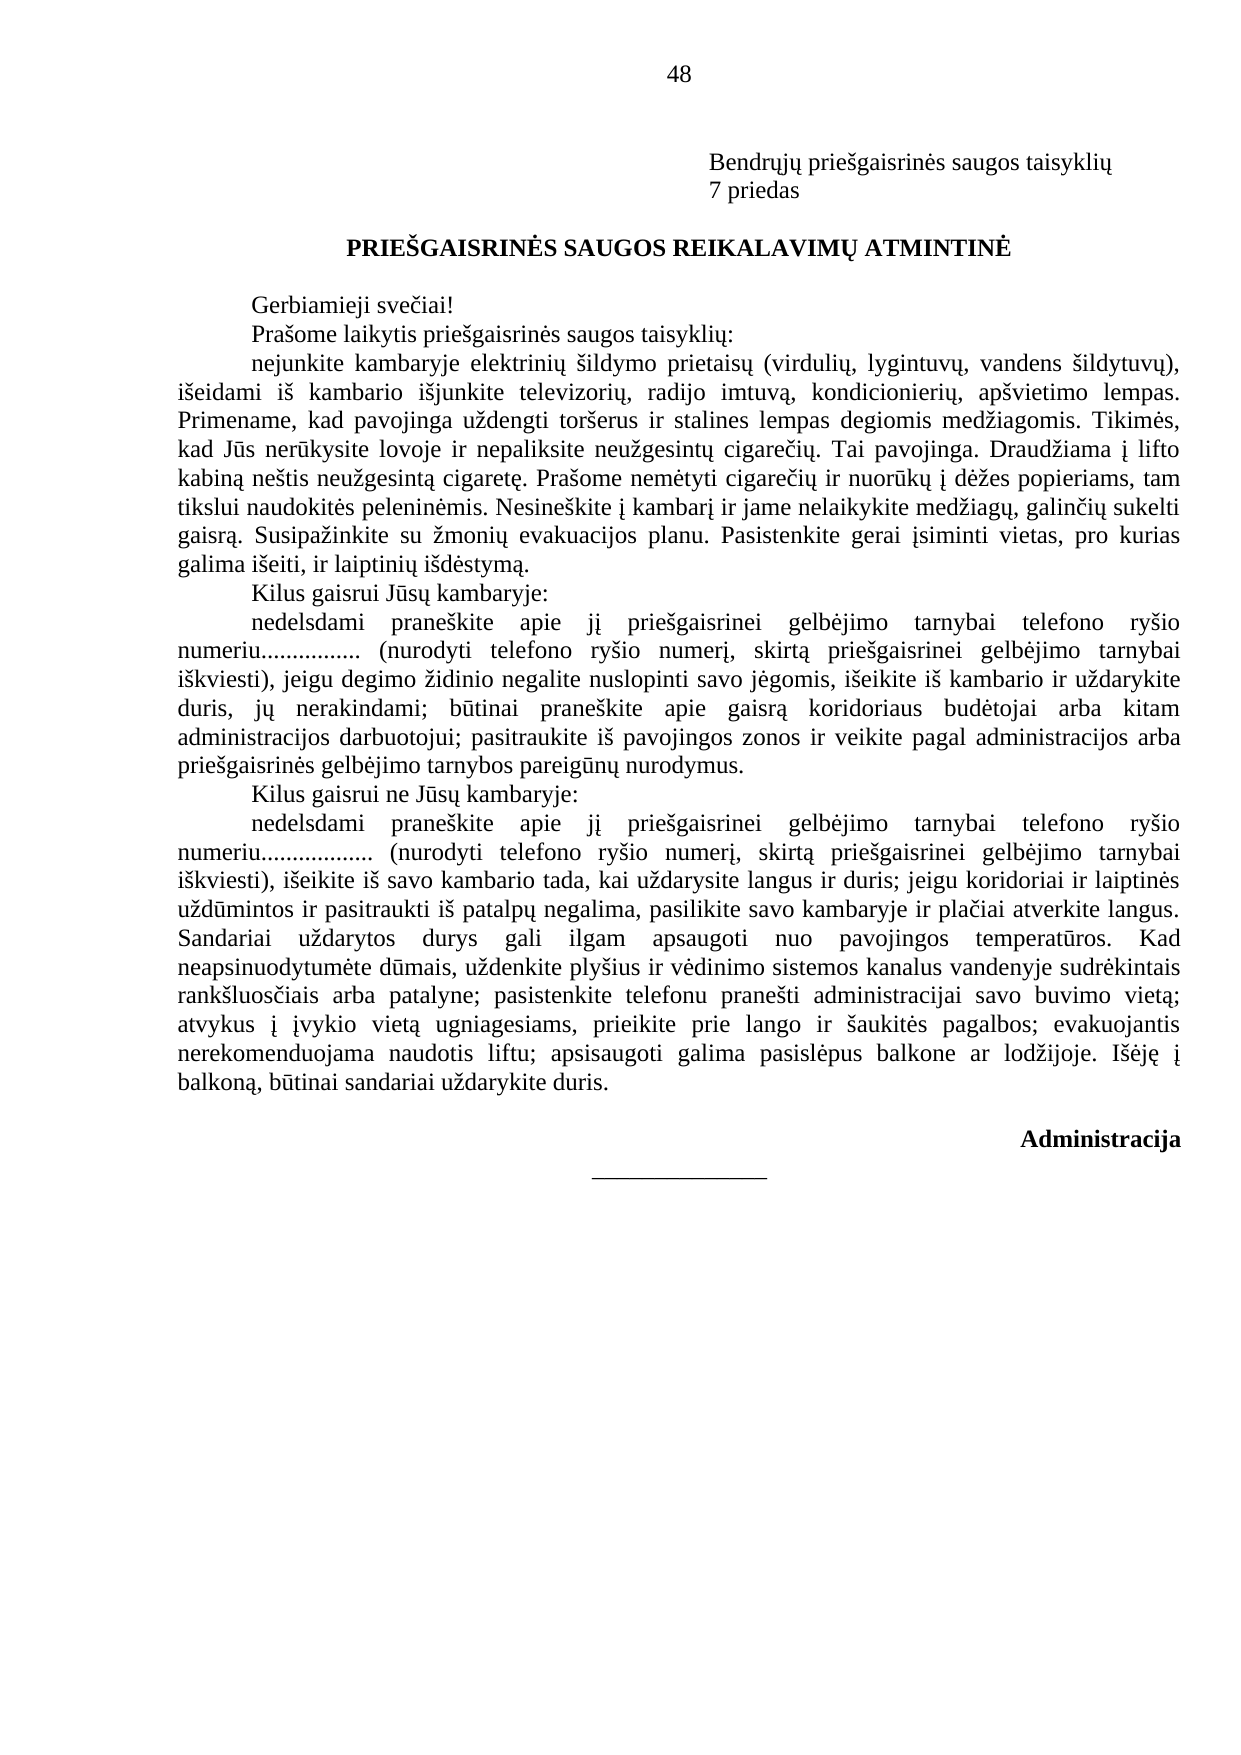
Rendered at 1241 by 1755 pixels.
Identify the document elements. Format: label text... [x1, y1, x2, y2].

text Kilus gaisrui ne Jūsų kambaryje: [177, 779, 1181, 808]
text nedelsdami praneškite apie jį priešgaisrinei gelbėjimo tarnybai telefono ryšio numeriu.................. (nurodyti telefono ryšio numerį, skirtą priešgaisrinei gelbėjimo tarnybai iškviesti), išeikite iš savo kambario tada, kai uždarysite langus ir duris; jeigu koridoriai ir laiptinės uždūmintos ir pasitraukti iš patalpų negalima, pasilikite savo kambaryje ir plačiai atverkite langus. Sandariai uždarytos durys gali ilgam apsaugoti nuo pavojingos temperatūros. Kad neapsinuodytumėte dūmais, uždenkite plyšius ir vėdinimo sistemos kanalus vandenyje sudrėkintais rankšluosčiais arba patalyne; pasistenkite telefonu pranešti administracijai savo buvimo vietą; atvykus į įvykio vietą ugniagesiams, prieikite prie lango ir šaukitės pagalbos; evakuojantis nerekomenduojama naudotis liftu; apsisaugoti galima pasislėpus balkone ar lodžijoje. Išėję į balkoną, būtinai sandariai uždarykite duris. [177, 808, 1181, 1096]
text Prašome laikytis priešgaisrinės saugos taisyklių: [177, 319, 1181, 348]
text nejunkite kambaryje elektrinių šildymo prietaisų (virdulių, lygintuvų, vandens šildytuvų), išeidami iš kambario išjunkite televizorių, radijo imtuvą, kondicionierių, apšvietimo lempas. Primename, kad pavojinga uždengti toršerus ir stalines lempas degiomis medžiagomis. Tikimės, kad Jūs nerūkysite lovoje ir nepaliksite neužgesintų cigarečių. Tai pavojinga. Draudžiama į lifto kabiną neštis neužgesintą cigaretę. Prašome nemėtyti cigarečių ir nuorūkų į dėžes popieriams, tam tikslui naudokitės peleninėmis. Nesineškite į kambarį ir jame nelaikykite medžiagų, galinčių sukelti gaisrą. Susipažinkite su žmonių evakuacijos planu. Pasistenkite gerai įsiminti vietas, pro kurias galima išeiti, ir laiptinių išdėstymą. [177, 348, 1181, 578]
text nedelsdami praneškite apie jį priešgaisrinei gelbėjimo tarnybai telefono ryšio numeriu................ (nurodyti telefono ryšio numerį, skirtą priešgaisrinei gelbėjimo tarnybai iškviesti), jeigu degimo židinio negalite nuslopinti savo jėgomis, išeikite iš kambario ir uždarykite duris, jų nerakindami; būtinai praneškite apie gaisrą koridoriaus budėtojai arba kitam administracijos darbuotojui; pasitraukite iš pavojingos zonos ir veikite pagal administracijos arba priešgaisrinės gelbėjimo tarnybos pareigūnų nurodymus. [177, 607, 1181, 779]
text Gerbiamieji svečiai! [177, 291, 1181, 319]
text ______________ [177, 1153, 1181, 1182]
text 7 priedas [177, 176, 1181, 204]
text Kilus gaisrui Jūsų kambaryje: [177, 578, 1181, 607]
text Administracija [177, 1124, 1181, 1153]
text PRIEŠGAISRINĖS SAUGOS REIKALAVIMŲ ATMINTINĖ [177, 233, 1181, 262]
text Bendrųjų priešgaisrinės saugos taisyklių [177, 147, 1181, 176]
